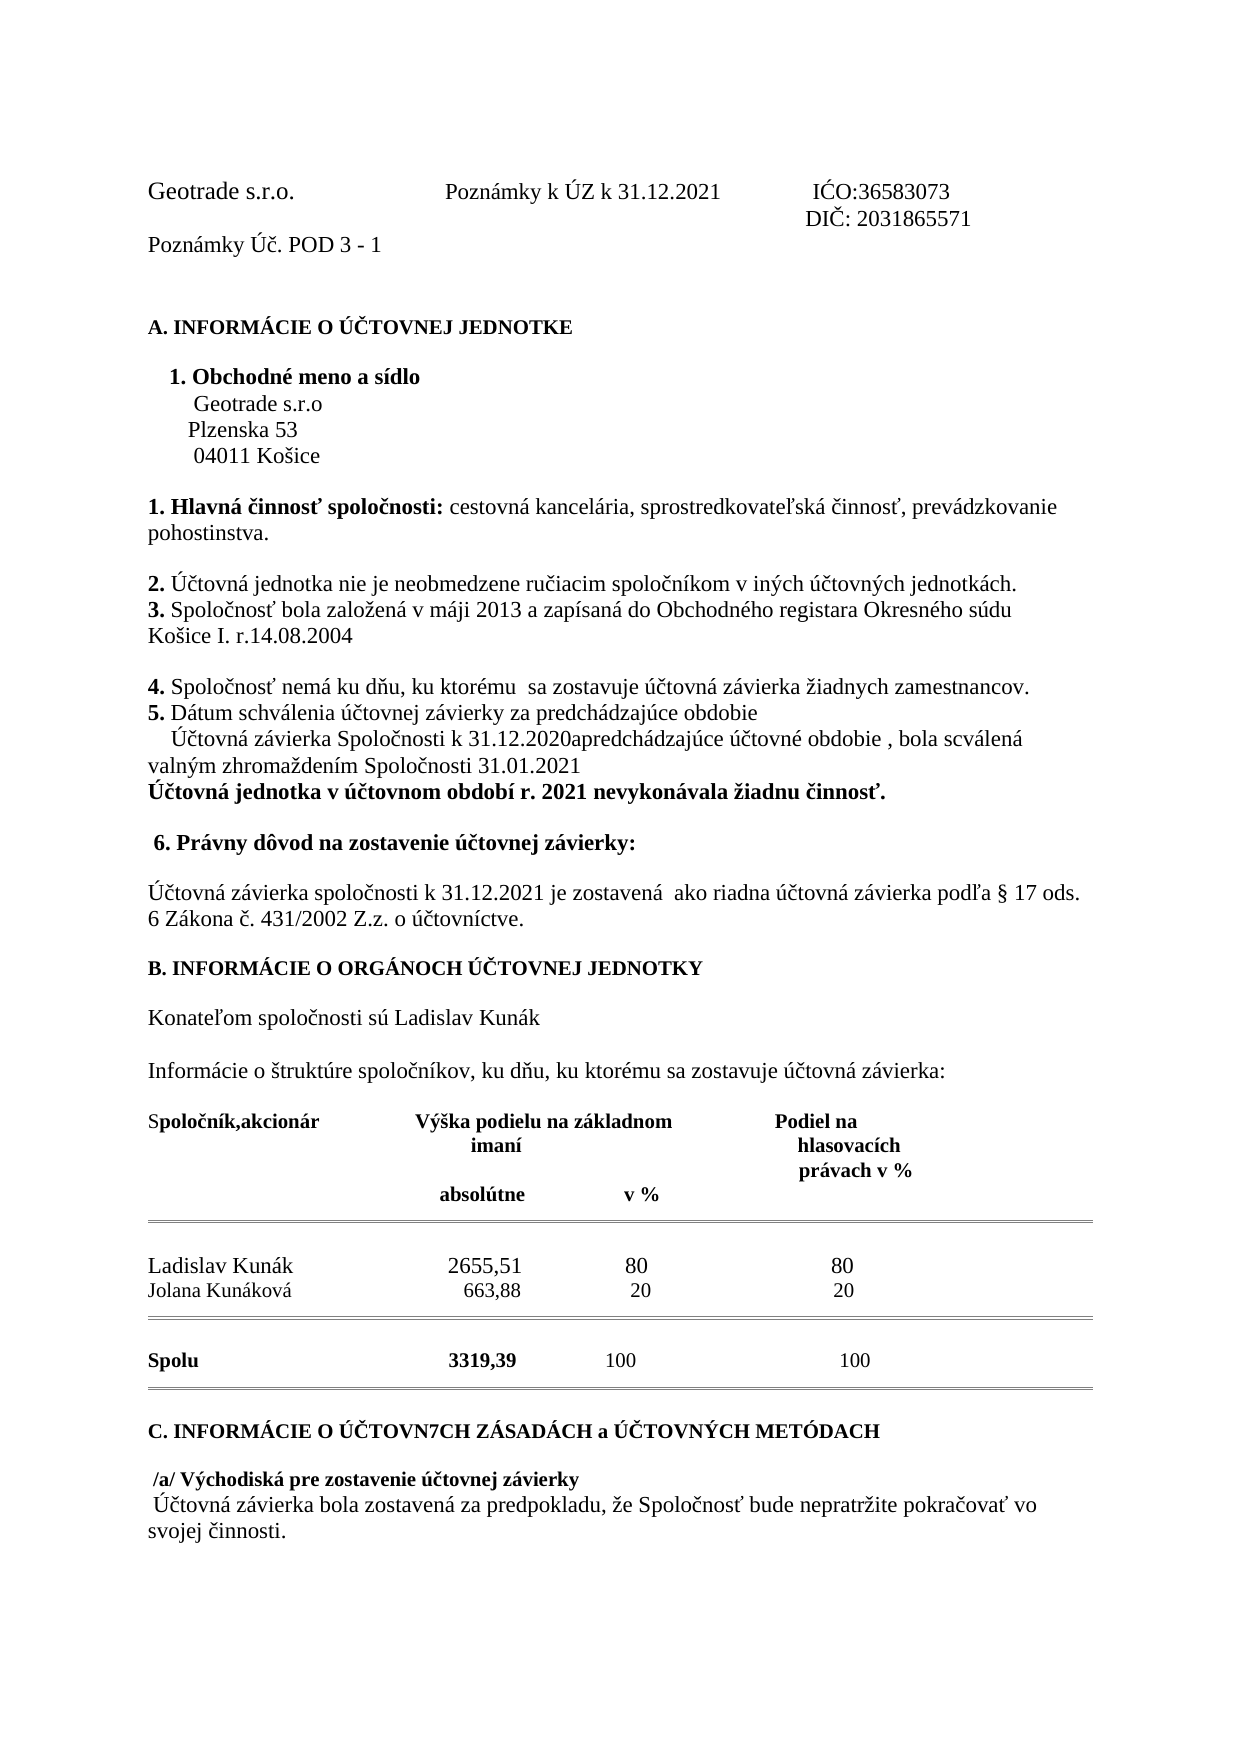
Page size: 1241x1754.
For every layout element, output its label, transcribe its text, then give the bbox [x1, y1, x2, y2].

text 5. Dátum schválenia účtovnej závierky za predchádzajúce obdobie [148, 699, 1093, 726]
text 4. Spoločnosť nemá ku dňu, ku ktorému sa zostavuje účtovná závierka žiadnych zamestnancov. [148, 673, 1093, 699]
text Účtovná jednotka v účtovnom období r. 2021 nevykonávala žiadnu činnosť. [148, 778, 1093, 804]
text C. INFORMÁCIE O ÚČTOVN7CH ZÁSADÁCH a ÚČTOVNÝCH METÓDACH [148, 1418, 1093, 1443]
text Ladislav Kunák 2655,51 80 80 [148, 1252, 1093, 1278]
text 3. Spoločnosť bola založená v máji 2013 a zapísaná do Obchodného registara Okresného súdu Košice I. r.14.08.2004 [148, 596, 1093, 649]
text 1. Hlavná činnosť spoločnosti: cestovná kancelária, sprostredkovateľská činnosť, prevádzkovanie pohostinstva. [148, 493, 1093, 546]
text Účtovná závierka bola zostavená za predpokladu, že Spoločnosť bude nepratržite pokračovať vo svojej činnosti. [148, 1491, 1093, 1543]
text /a/ Východiská pre zostavenie účtovnej závierky [148, 1467, 1093, 1491]
text Informácie o štruktúre spoločníkov, ku dňu, ku ktorému sa zostavuje účtovná závierka: [148, 1057, 1093, 1083]
text právach v % [148, 1157, 1093, 1182]
text Plzenska 53 [148, 416, 1093, 442]
text Konateľom spoločnosti sú Ladislav Kunák [148, 1004, 1093, 1030]
text 6. Právny dôvod na zostavenie účtovnej závierky: [148, 829, 1093, 855]
text Účtovná závierka spoločnosti k 31.12.2021 je zostavená ako riadna účtovná závierka podľa § 17 ods. 6 Zákona č. 431/2002 Z.z. o účtovníctve. [148, 879, 1093, 932]
text A. INFORMÁCIE O ÚČTOVNEJ JEDNOTKE [148, 315, 1093, 339]
text 1. Obchodné meno a sídlo [148, 363, 1093, 390]
text B. INFORMÁCIE O ORGÁNOCH ÚČTOVNEJ JEDNOTKY [148, 956, 1093, 980]
text Spoločník,akcionár Výška podielu na základnom Podiel na [148, 1109, 1093, 1133]
text 2. Účtovná jednotka nie je neobmedzene ručiacim spoločníkom v iných účtovných jednotkách. [148, 570, 1093, 596]
text Jolana Kunáková 663,88 20 20 [148, 1278, 1093, 1302]
text Účtovná závierka Spoločnosti k 31.12.2020apredchádzajúce účtovné obdobie , bola scválená valným zhromaždením Spoločnosti 31.01.2021 [148, 726, 1093, 778]
text Poznámky Úč. POD 3 - 1 [148, 231, 1093, 258]
text Spolu 3319,39 100 100 [148, 1348, 1093, 1372]
text 04011 Košice [148, 442, 1093, 469]
text imaní hlasovacích [148, 1133, 1093, 1157]
text DIČ: 2031865571 [148, 205, 1093, 231]
text Geotrade s.r.o. Poznámky k ÚZ k 31.12.2021 IĆO:36583073 [148, 176, 1093, 205]
text Geotrade s.r.o [148, 390, 1093, 416]
text absolútne v % [148, 1182, 1093, 1206]
